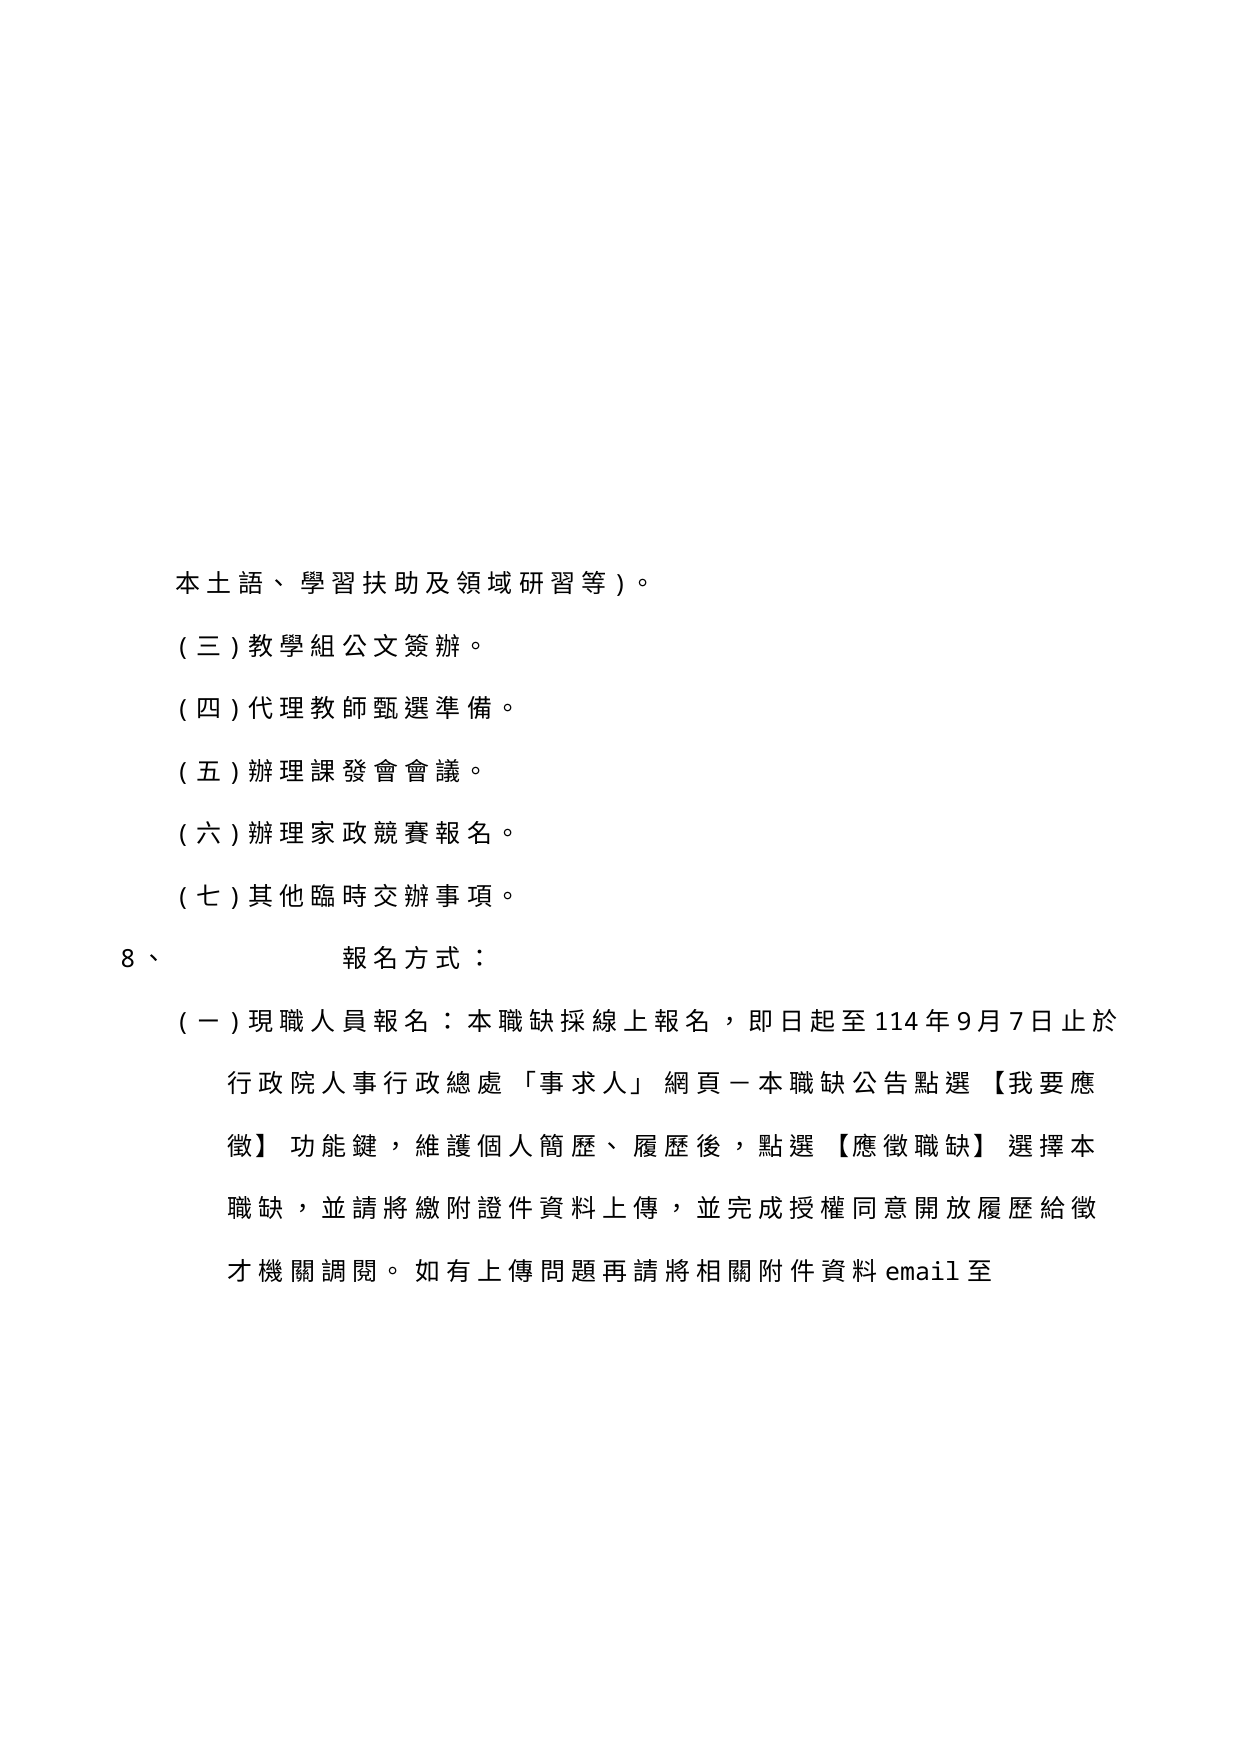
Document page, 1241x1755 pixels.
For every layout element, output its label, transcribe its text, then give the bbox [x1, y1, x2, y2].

text (五)辦理課發會會議。 [170, 728, 1120, 790]
list 報名方式： [120, 915, 1120, 978]
text (二)各項經費鐘點費核銷(一般超、一般代、課稅超、兼課、第8節、本土語、學習扶助及領域研習等)。 [170, 540, 1120, 603]
text (七)其他臨時交辦事項。 [170, 853, 1120, 915]
text (ㄧ)現職人員報名：本職缺採線上報名，即日起至114年9月7日止於行政院人事行政總處「事求人」網頁－本職缺公告點選【我要應徵】功能鍵，維護個人簡歷、履歷後，點選【應徵職缺】選擇本職缺，並請將繳附證件資料上傳，並完成授權同意開放履歷給徵才機關調閱。如有上傳問題再請將相關附件資料email至 [170, 978, 1120, 1290]
text (六)辦理家政競賽報名。 [170, 790, 1120, 853]
text (四)代理教師甄選準備。 [170, 665, 1120, 728]
text (三)教學組公文簽辦。 [170, 603, 1120, 665]
